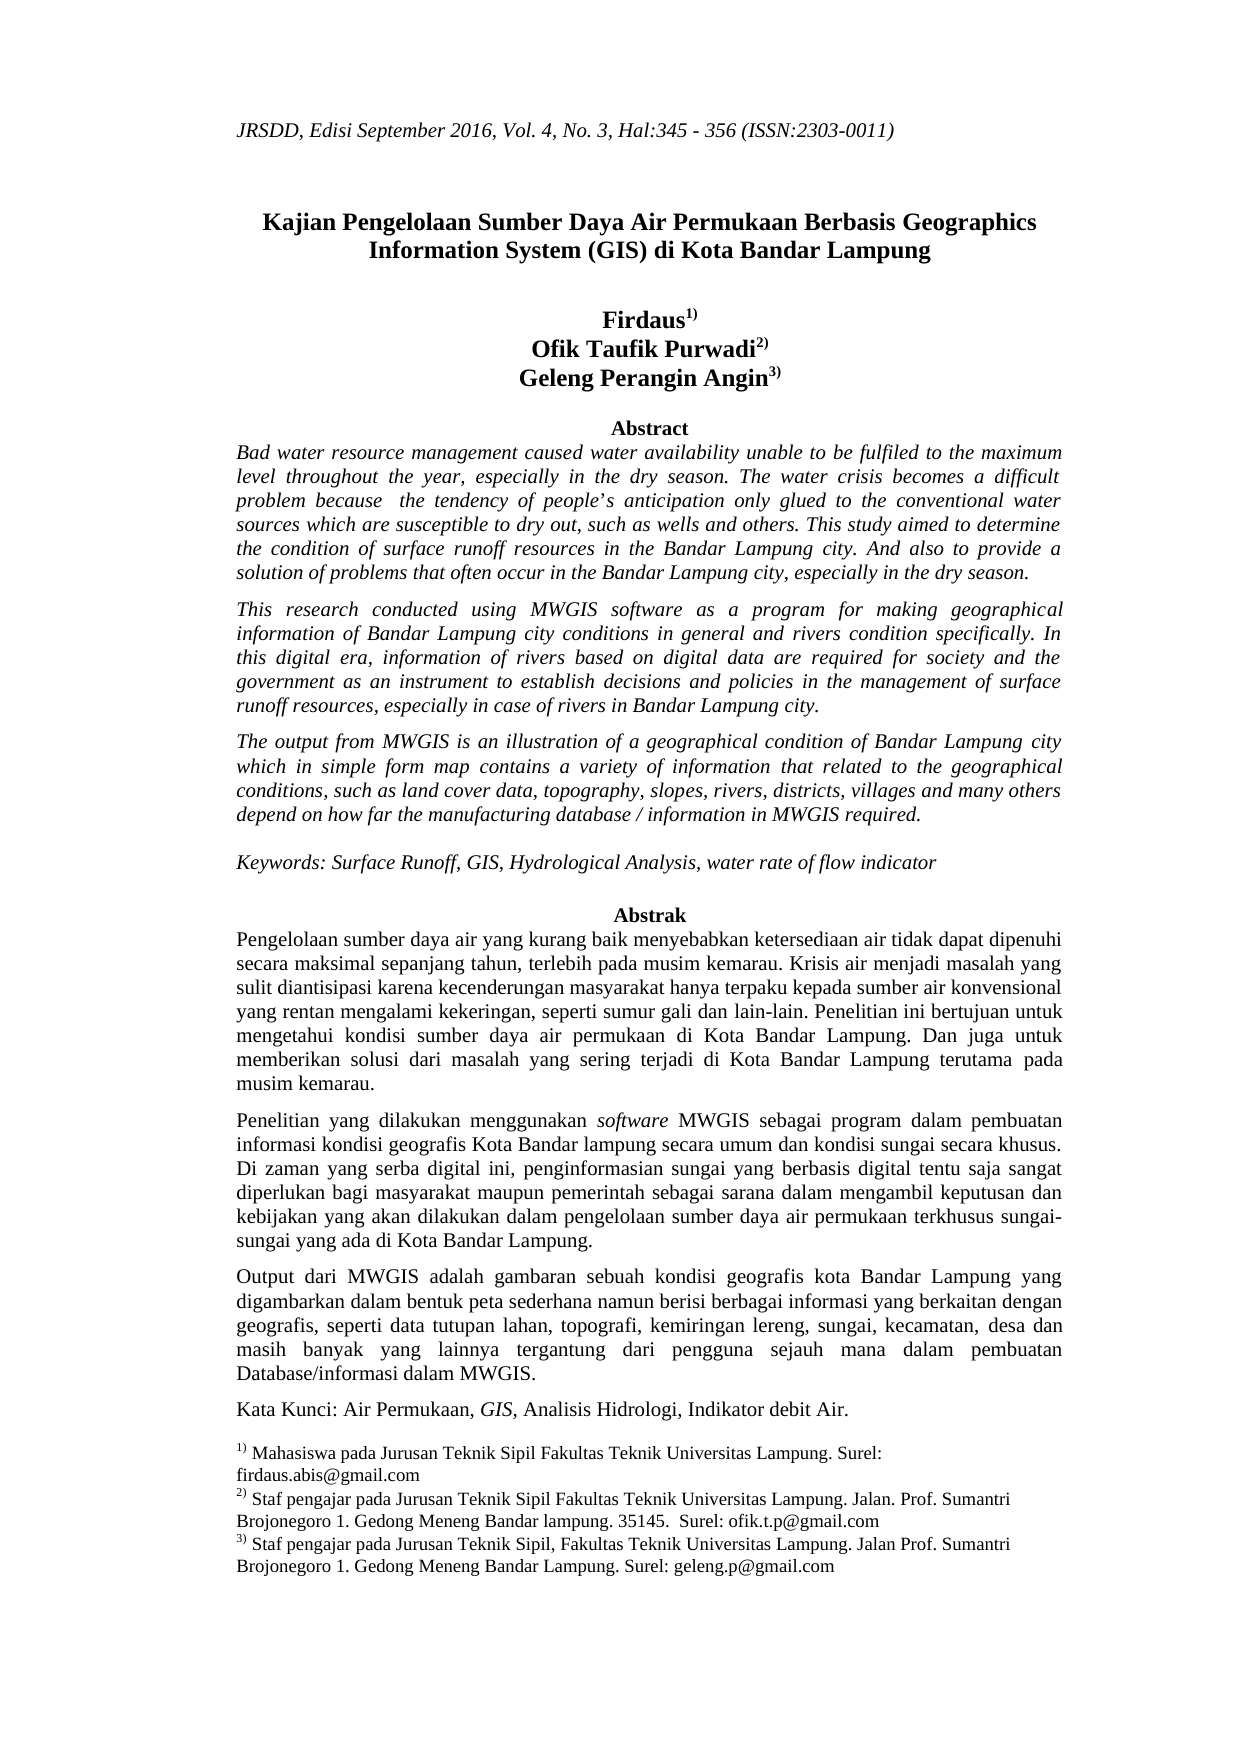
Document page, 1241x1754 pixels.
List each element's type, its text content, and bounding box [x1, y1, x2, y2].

text This research conducted using MWGIS software as a program for making geographical information of Bandar Lampung city conditions in general and rivers condition specifically. In this digital era, information of rivers based on digital data are required for society and the government as an instrument to establish decisions and policies in the management of surface runoff resources, especially in case of rivers in Bandar Lampung city. [236, 597, 1063, 717]
text ) Staf pengajar pada Jurusan Teknik Sipil, Fakultas Teknik Universitas Lampung. Jalan Prof. Sumantri Brojonegoro 1. Gedong Meneng Bandar Lampung. Surel: geleng.p@gmail.com [236, 1531, 1063, 1577]
text Geleng Perangin Angin) [236, 363, 1063, 392]
text The output from MWGIS is an illustration of a geographical condition of Bandar Lampung city which in simple form map contains a variety of information that related to the geographical conditions, such as land cover data, topography, slopes, rivers, districts, villages and many others depend on how far the manufacturing database / information in MWGIS required. [236, 729, 1063, 826]
text Keywords: Surface Runoff, GIS, Hydrological Analysis, water rate of flow indicator [236, 850, 1063, 874]
text Ofik Taufik Purwadi) [236, 334, 1063, 363]
text Kata Kunci: Air Permukaan, GIS, Analisis Hidrologi, Indikator debit Air. [236, 1397, 1063, 1421]
text Pengelolaan sumber daya air yang kurang baik menyebabkan ketersediaan air tidak dapat dipenuhi secara maksimal sepanjang tahun, terlebih pada musim kemarau. Krisis air menjadi masalah yang sulit diantisipasi karena kecenderungan masyarakat hanya terpaku kepada sumber air konvensional yang rentan mengalami kekeringan, seperti sumur gali dan lain-lain. Penelitian ini bertujuan untuk mengetahui kondisi sumber daya air permukaan di Kota Bandar Lampung. Dan juga untuk memberikan solusi dari masalah yang sering terjadi di Kota Bandar Lampung terutama pada musim kemarau. [236, 927, 1063, 1095]
text Output dari MWGIS adalah gambaran sebuah kondisi geografis kota Bandar Lampung yang digambarkan dalam bentuk peta sederhana namun berisi berbagai informasi yang berkaitan dengan geografis, seperti data tutupan lahan, topografi, kemiringan lereng, sungai, kecamatan, desa dan masih banyak yang lainnya tergantung dari pengguna sejauh mana dalam pembuatan Database/informasi dalam MWGIS. [236, 1264, 1063, 1385]
text Firdaus) [236, 305, 1063, 334]
text ) Staf pengajar pada Jurusan Teknik Sipil Fakultas Teknik Universitas Lampung. Jalan. Prof. Sumantri Brojonegoro 1. Gedong Meneng Bandar lampung. 35145. Surel: ofik.t.p@gmail.com [236, 1486, 1063, 1531]
text Abstract [236, 416, 1063, 440]
text Kajian Pengelolaan Sumber Daya Air Permukaan Berbasis Geographics Information System (GIS) di Kota Bandar Lampung [236, 207, 1063, 264]
text Abstrak [236, 903, 1063, 927]
text Bad water resource management caused water availability unable to be fulfiled to the maximum level throughout the year, especially in the dry season. The water crisis becomes a difficult problem because the tendency of people’s anticipation only glued to the conventional water sources which are susceptible to dry out, such as wells and others. This study aimed to determine the condition of surface runoff resources in the Bandar Lampung city. And also to provide a solution of problems that often occur in the Bandar Lampung city, especially in the dry season. [236, 440, 1063, 584]
text ) Mahasiswa pada Jurusan Teknik Sipil Fakultas Teknik Universitas Lampung. Surel: firdaus.abis@gmail.com [236, 1440, 1063, 1486]
text Penelitian yang dilakukan menggunakan software MWGIS sebagai program dalam pembuatan informasi kondisi geografis Kota Bandar lampung secara umum dan kondisi sungai secara khusus. Di zaman yang serba digital ini, penginformasian sungai yang berbasis digital tentu saja sangat diperlukan bagi masyarakat maupun pemerintah sebagai sarana dalam mengambil keputusan dan kebijakan yang akan dilakukan dalam pengelolaan sumber daya air permukaan terkhusus sungai-sungai yang ada di Kota Bandar Lampung. [236, 1108, 1063, 1252]
